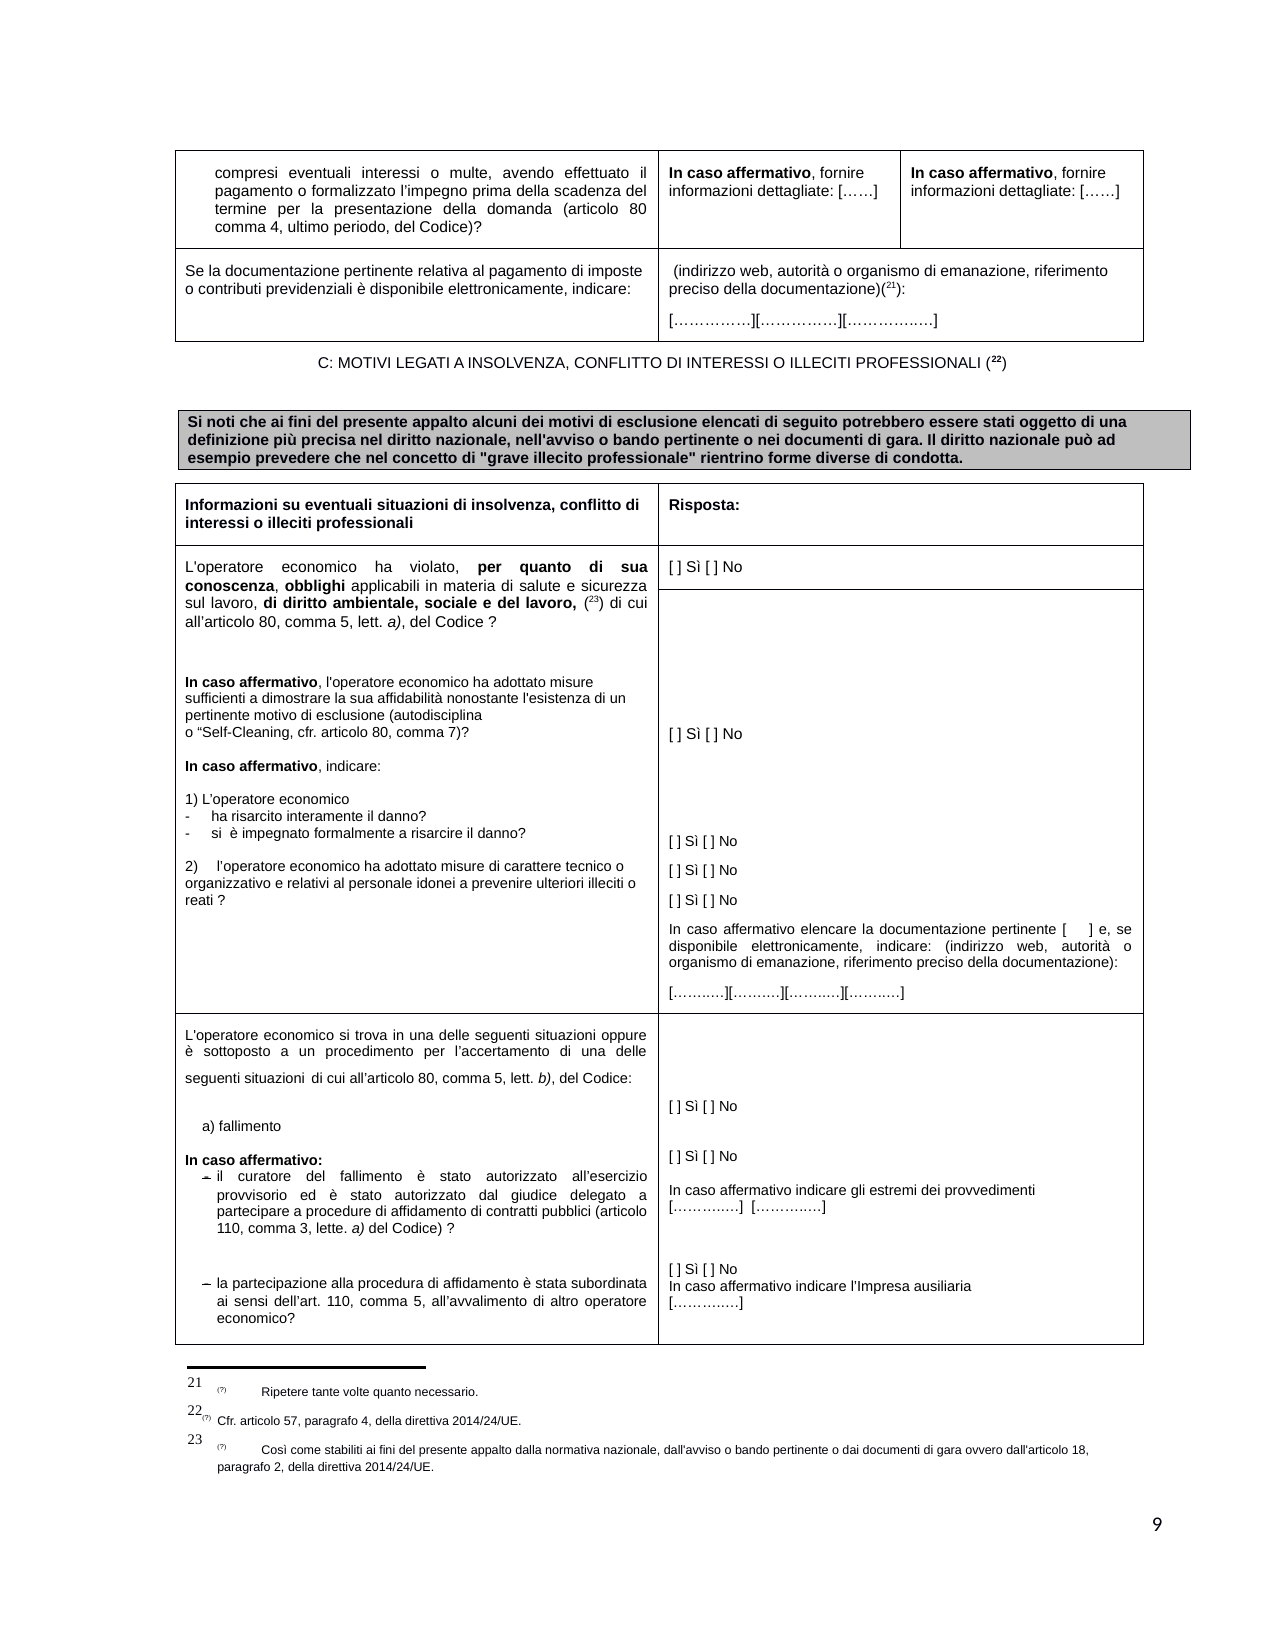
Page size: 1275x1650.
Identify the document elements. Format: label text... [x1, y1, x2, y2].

table_cell (indirizzo web, autorità o organismo di emanazione, riferimento preciso della documentazione)(): [……………][……………][…………..…] [659, 249, 1143, 341]
table_cell [ ] Sì [ ] No [659, 546, 1143, 589]
table_cell [ ] Sì [ ] No [ ] Sì [ ] No [ ] Sì [ ] No [ ] Sì [ ] No In caso affermativo elencare la documentazione pertinente [ ] e, se disponibile elettronicamente, indicare: (indirizzo web, autorità o organismo di emanazione, riferimento preciso della documentazione): [……..…][…….…][……..…][……..…] [659, 590, 1143, 1013]
table_cell compresi eventuali interessi o multe, avendo effettuato il pagamento o formalizzato l’impegno prima della scadenza del termine per la presentazione della domanda (articolo 80 comma 4, ultimo periodo, del Codice)? [176, 151, 658, 248]
table_header Risposta: [659, 484, 1143, 545]
table_cell L'operatore economico ha violato, per quanto di sua conoscenza, obblighi applicabili in materia di salute e sicurezza sul lavoro, di diritto ambientale, sociale e del lavoro, () di cui all’articolo 80, comma 5, lett. a), del Codice ? In caso affermativo, l'operatore economico ha adottato misure sufficienti a dimostrare la sua affidabilità nonostante l'esistenza di un pertinente motivo di esclusione (autodisciplina o “Self-Cleaning, cfr. articolo 80, comma 7)? In caso affermativo, indicare: 1) L’operatore economico - ha risarcito interamente il danno? - si è impegnato formalmente a risarcire il danno? 2) l’operatore economico ha adottato misure di carattere tecnico o organizzativo e relativi al personale idonei a prevenire ulteriori illeciti o reati ? [176, 546, 658, 1013]
table_cell Se la documentazione pertinente relativa al pagamento di imposte o contributi previdenziali è disponibile elettronicamente, indicare: [176, 249, 658, 341]
text (?) Cfr. articolo 57, paragrafo 4, della direttiva 2014/24/UE. [187, 1402, 1137, 1431]
text Si noti che ai fini del presente appalto alcuni dei motivi di esclusione elencati di seguito potrebbero essere stati oggetto di una definizione più precisa nel diritto nazionale, nell'avviso o bando pertinente o nei documenti di gara. Il diritto nazionale può ad esempio prevedere che nel concetto di "grave illecito professionale" rientrino forme diverse di condotta. [179, 411, 1190, 469]
table_header Informazioni su eventuali situazioni di insolvenza, conflitto di interessi o illeciti professionali [176, 484, 658, 545]
table_cell In caso affermativo, fornire informazioni dettagliate: [……] [901, 151, 1143, 248]
table_cell In caso affermativo, fornire informazioni dettagliate: [……] [659, 151, 900, 248]
table_cell L'operatore economico si trova in una delle seguenti situazioni oppure è sottoposto a un procedimento per l’accertamento di una delle seguenti situazioni di cui all’articolo 80, comma 5, lett. b), del Codice: a) fallimento In caso affermativo: il curatore del fallimento è stato autorizzato all’esercizio provvisorio ed è stato autorizzato dal giudice delegato a partecipare a procedure di affidamento di contratti pubblici (articolo 110, comma 3, lette. a) del Codice) ? la partecipazione alla procedura di affidamento è stata subordinata ai sensi dell’art. 110, comma 5, all’avvalimento di altro operatore economico? [176, 1014, 658, 1344]
table_cell [ ] Sì [ ] No [ ] Sì [ ] No In caso affermativo indicare gli estremi dei provvedimenti [………..…] [………..…] [ ] Sì [ ] No In caso affermativo indicare l’Impresa ausiliaria [………..…] [659, 1014, 1143, 1344]
title C: motivi legati a insolvenza, conflitto di interessi o illeciti professionali () [187, 354, 1137, 372]
